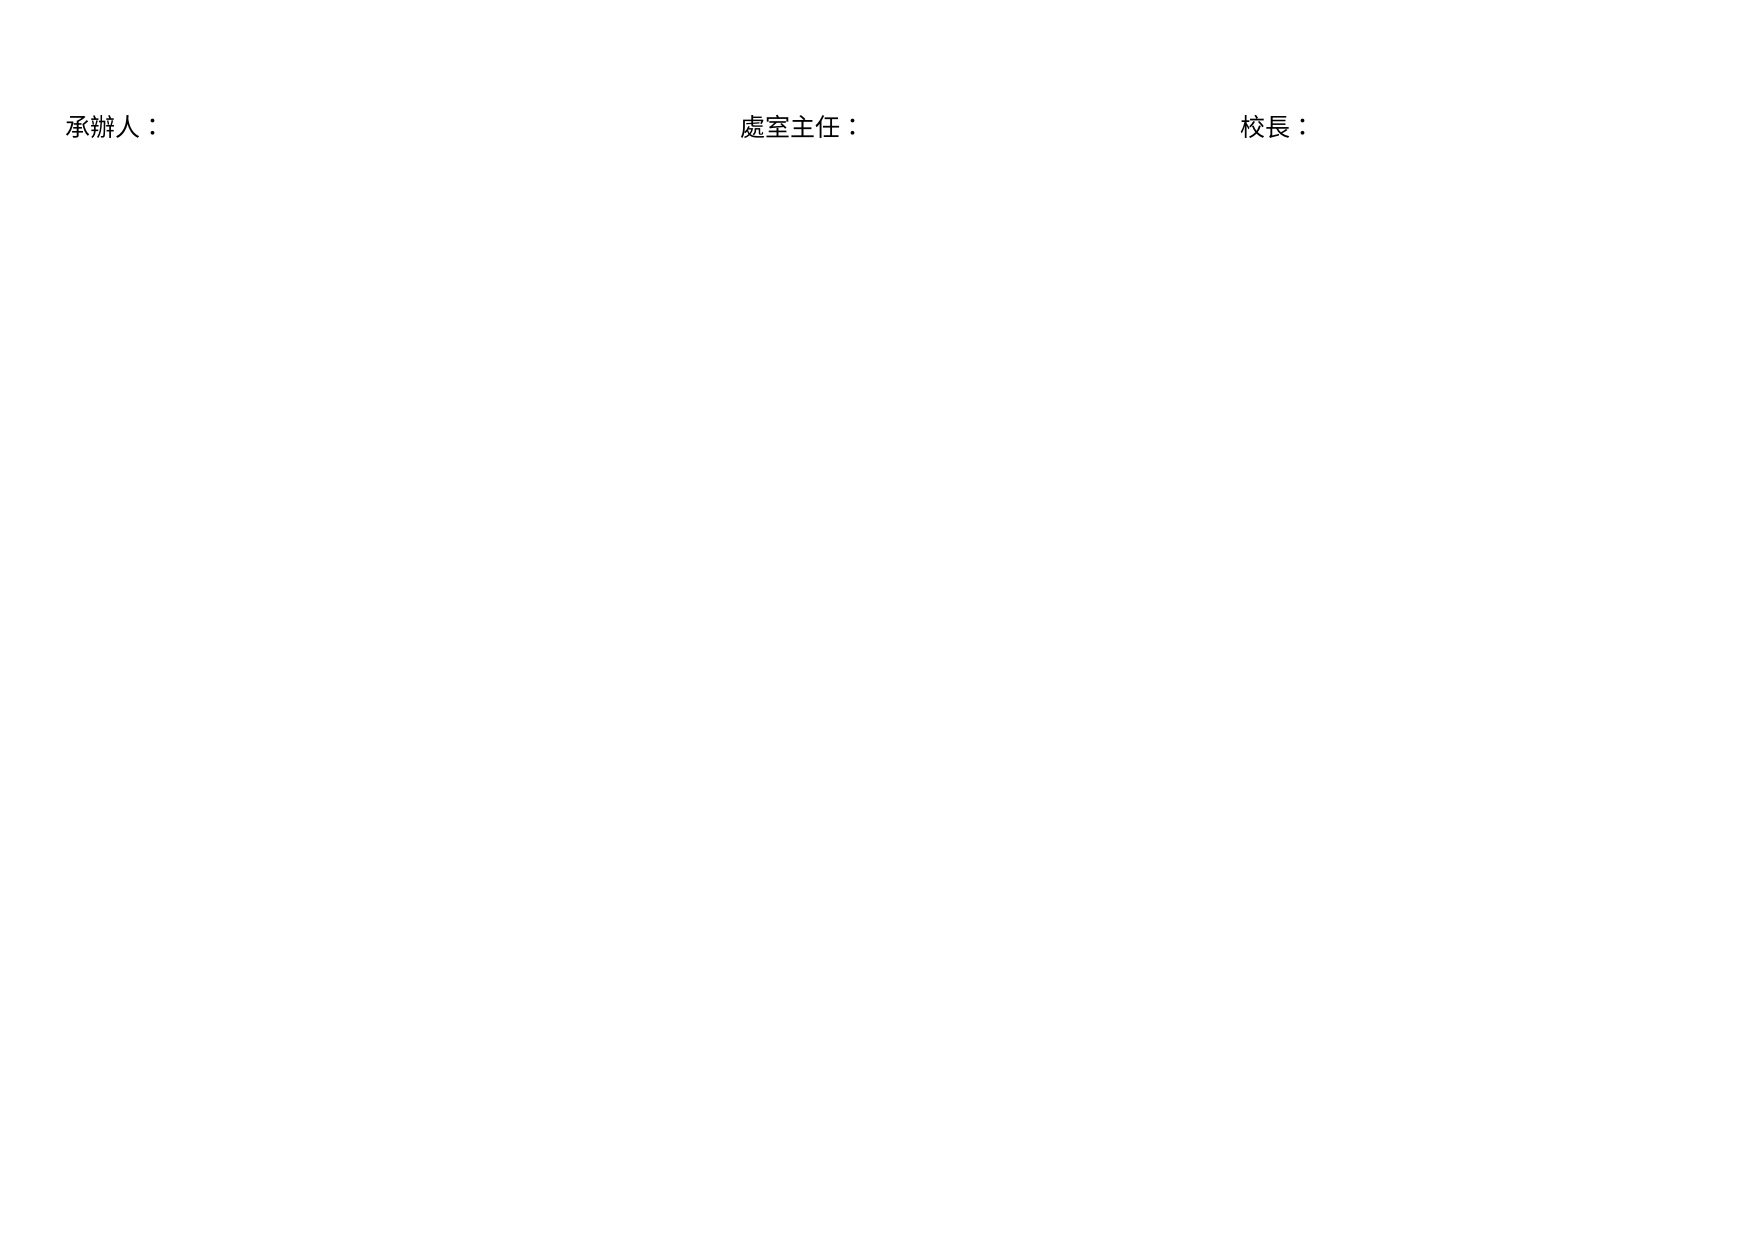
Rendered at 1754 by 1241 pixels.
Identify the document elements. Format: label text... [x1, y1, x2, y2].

text 承辦人： 處室主任： 校長： [65, 84, 1679, 146]
